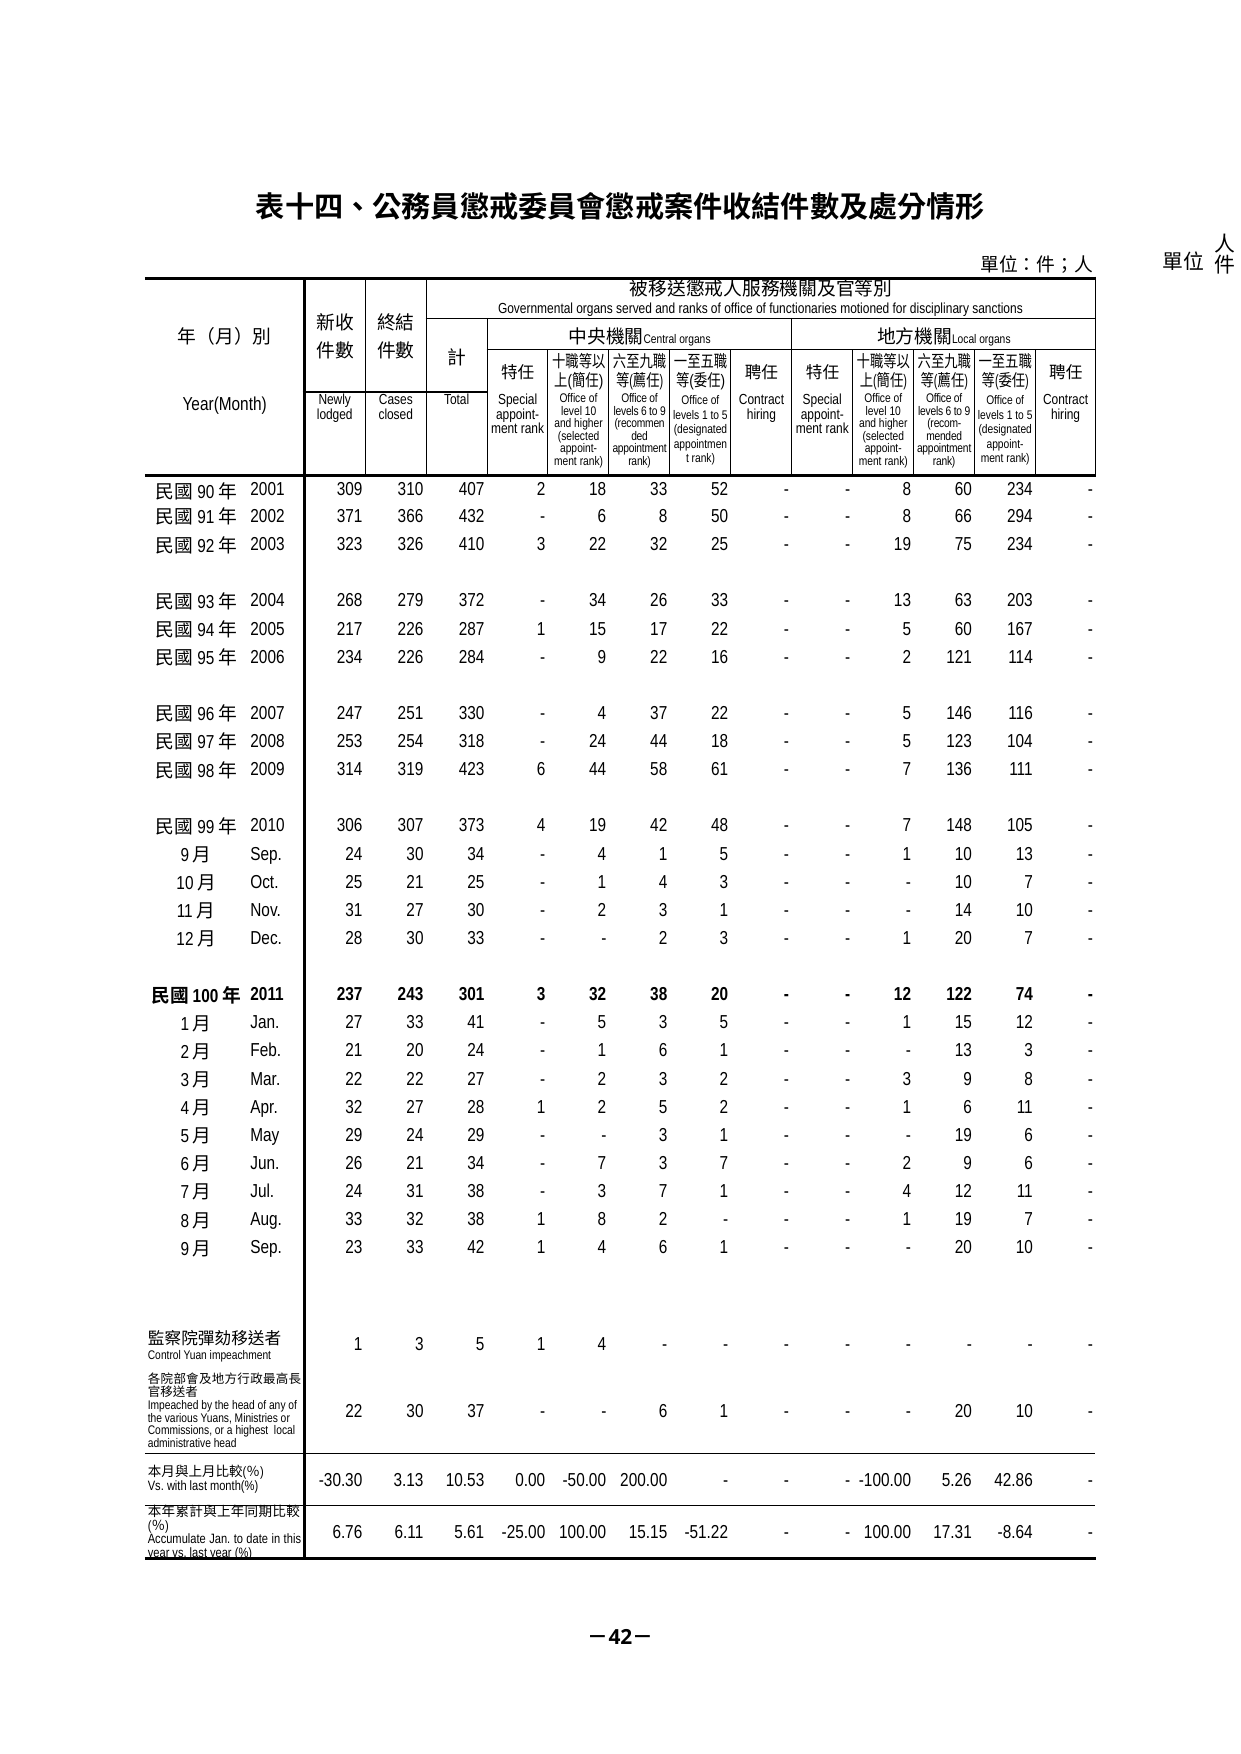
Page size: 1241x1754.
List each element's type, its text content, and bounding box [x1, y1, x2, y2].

table_cell 十職等以上(簡任) [548, 350, 608, 391]
table_cell 226 [365, 642, 426, 670]
table_cell 372 [426, 586, 487, 614]
table_cell - [792, 811, 853, 839]
table_cell - [731, 1233, 792, 1261]
table_cell - [1035, 755, 1096, 783]
table_cell 123 [914, 727, 974, 755]
table_cell 17.31 [914, 1506, 974, 1557]
table_cell [247, 1261, 303, 1289]
table_cell 306 [306, 811, 365, 839]
table_cell Sep. [247, 1233, 303, 1261]
table_cell - [487, 502, 548, 530]
table_cell [426, 670, 487, 698]
table_cell 4月 [145, 1092, 247, 1120]
table_cell - [792, 980, 853, 1008]
table_cell 12 [853, 980, 913, 1008]
table_cell - [731, 1092, 792, 1120]
table_cell - [487, 895, 548, 923]
table_cell 52 [670, 477, 731, 502]
table_cell [365, 1261, 426, 1289]
table_cell [145, 783, 247, 811]
table_cell 42 [609, 811, 670, 839]
table_cell Dec. [247, 924, 303, 952]
table_cell 104 [975, 727, 1035, 755]
table_cell 12 [914, 1177, 974, 1205]
table_cell 217 [306, 614, 365, 642]
table_cell - [1035, 867, 1096, 895]
table_cell 六至九職等(薦任) [914, 350, 974, 391]
table_cell [145, 1289, 247, 1317]
text [1162, 270, 1240, 277]
table_cell 6.76 [306, 1506, 365, 1557]
table_cell 1 [670, 1036, 731, 1064]
table_cell 22 [548, 530, 609, 558]
table_cell 121 [914, 642, 974, 670]
table_cell 15 [914, 1008, 974, 1036]
table_cell 30 [426, 895, 487, 923]
table_cell Jul. [247, 1177, 303, 1205]
table_cell 各院部會及地方行政最高長官移送者 Impeached by the head of any of the various Yuans, Ministries or Commissions, or a highest local administrative head [145, 1369, 303, 1453]
table_cell -51.22 [670, 1506, 731, 1557]
table_cell 28 [306, 924, 365, 952]
table_cell 13 [975, 839, 1035, 867]
table_cell 44 [609, 727, 670, 755]
table_cell 4 [548, 1317, 609, 1369]
table_cell - [731, 699, 792, 727]
table_cell 234 [975, 477, 1035, 502]
table_cell 民國100年 [145, 980, 247, 1008]
table_cell [731, 1261, 792, 1289]
table_cell - [792, 727, 853, 755]
table_cell - [731, 895, 792, 923]
table_cell - [487, 1008, 548, 1036]
table_cell [426, 1289, 487, 1317]
table_cell - [731, 811, 792, 839]
table_cell - [731, 1177, 792, 1205]
table_cell 22 [306, 1064, 365, 1092]
table_cell 3月 [145, 1064, 247, 1092]
table_cell - [487, 924, 548, 952]
table_cell 4 [548, 699, 609, 727]
table_cell 200.00 [609, 1454, 670, 1505]
table_cell 15.15 [609, 1506, 670, 1557]
table_cell 32 [548, 980, 609, 1008]
table_cell Office of levels 1 to 5 (designated appoint- ment rank) [975, 391, 1035, 473]
table_cell 24 [306, 839, 365, 867]
table_cell 1 [853, 1205, 913, 1233]
table_cell 本月與上月比較(％) Vs. with last month(%) [145, 1454, 303, 1505]
table_header 年（月）別 [145, 280, 303, 391]
table_cell 33 [670, 586, 731, 614]
table_cell 十職等以上(簡任) [853, 350, 913, 391]
table_cell [609, 783, 670, 811]
table_cell - [1035, 1008, 1096, 1036]
table_cell 聘任 [731, 350, 791, 391]
table_cell 民國 93年 [145, 586, 247, 614]
table_cell [365, 670, 426, 698]
table_cell - [731, 586, 792, 614]
table_cell Office of levels 6 to 9 (recom- mended appointment rank) [914, 391, 974, 473]
table_cell - [487, 1177, 548, 1205]
table_cell 12月 [145, 924, 247, 952]
table_cell 31 [306, 895, 365, 923]
table_cell 234 [975, 530, 1035, 558]
table_cell [548, 1289, 609, 1317]
table_cell 25 [670, 530, 731, 558]
table_cell [548, 783, 609, 811]
table_cell Sep. [247, 839, 303, 867]
table_cell - [792, 755, 853, 783]
table_cell - [487, 699, 548, 727]
table_cell 1 [853, 1092, 913, 1120]
table_cell 167 [975, 614, 1035, 642]
table_cell 74 [975, 980, 1035, 1008]
table_cell 2 [853, 1149, 913, 1177]
table_cell 2月 [145, 1036, 247, 1064]
table_cell 1 [670, 1233, 731, 1261]
table_cell 民國 90年 [145, 477, 247, 502]
table_cell 9月 [145, 839, 247, 867]
table_cell - [731, 502, 792, 530]
table_cell 284 [426, 642, 487, 670]
table_cell 34 [548, 586, 609, 614]
table_cell 22 [670, 614, 731, 642]
table_cell [426, 558, 487, 586]
table_cell 8 [548, 1205, 609, 1233]
table_cell 6 [975, 1120, 1035, 1148]
table_cell 2 [548, 1064, 609, 1092]
table_cell Office of levels 6 to 9 (recommended appointment rank) [609, 391, 669, 473]
table_cell - [853, 1317, 913, 1369]
table_cell - [792, 1177, 853, 1205]
table_cell - [487, 1149, 548, 1177]
table_cell 41 [426, 1008, 487, 1036]
table_cell [609, 558, 670, 586]
table_cell 民國 95年 [145, 642, 247, 670]
table_cell 2 [670, 1092, 731, 1120]
table_cell - [731, 755, 792, 783]
table_cell [731, 952, 792, 980]
table_cell 9月 [145, 1233, 247, 1261]
table_cell [670, 1289, 731, 1317]
table_cell [247, 783, 303, 811]
table_cell - [487, 1369, 548, 1453]
table_cell 3 [487, 980, 548, 1008]
table_cell [975, 783, 1035, 811]
table_cell 279 [365, 586, 426, 614]
table_cell 432 [426, 502, 487, 530]
table_cell 2006 [247, 642, 303, 670]
table_cell 19 [914, 1205, 974, 1233]
table_cell - [1035, 1233, 1096, 1261]
table_cell 2 [609, 1205, 670, 1233]
table_cell 63 [914, 586, 974, 614]
table_cell [670, 670, 731, 698]
table_cell 253 [306, 727, 365, 755]
table_cell 32 [609, 530, 670, 558]
table_cell [975, 1289, 1035, 1317]
table_cell 66 [914, 502, 974, 530]
table_cell 323 [306, 530, 365, 558]
table_cell - [1035, 1369, 1096, 1453]
table_cell - [792, 699, 853, 727]
table_cell 21 [365, 867, 426, 895]
table_cell 30 [365, 924, 426, 952]
table_cell 2003 [247, 530, 303, 558]
table_cell [306, 783, 365, 811]
table_cell [792, 1261, 853, 1289]
table_cell 民國 98年 [145, 755, 247, 783]
table_cell 407 [426, 477, 487, 502]
table_cell 22 [306, 1369, 365, 1453]
table_cell Feb. [247, 1036, 303, 1064]
table_cell - [487, 1064, 548, 1092]
table_cell 1 [853, 1008, 913, 1036]
table_cell [853, 670, 913, 698]
table_cell - [1035, 811, 1096, 839]
table_cell - [731, 1149, 792, 1177]
table_cell 7 [548, 1149, 609, 1177]
table_cell [365, 783, 426, 811]
table_cell - [731, 1205, 792, 1233]
table_cell - [1035, 477, 1096, 502]
table_cell 33 [426, 924, 487, 952]
table_cell [1035, 558, 1096, 586]
table_cell 9 [548, 642, 609, 670]
table_cell - [731, 1317, 792, 1369]
table_cell - [1035, 1317, 1096, 1369]
table_cell 38 [426, 1205, 487, 1233]
table_cell 37 [609, 699, 670, 727]
table_cell - [731, 1008, 792, 1036]
table_cell - [487, 839, 548, 867]
table_cell 33 [365, 1008, 426, 1036]
table_cell Contract hiring [731, 391, 791, 473]
table_cell 8 [975, 1064, 1035, 1092]
table_cell 21 [365, 1149, 426, 1177]
table_cell [548, 952, 609, 980]
table_cell 111 [975, 755, 1035, 783]
table_header 新收件數 [306, 280, 365, 391]
table_cell - [731, 1454, 792, 1505]
table_cell 23 [306, 1233, 365, 1261]
table_cell 34 [426, 839, 487, 867]
table_cell 6月 [145, 1149, 247, 1177]
table_cell 60 [914, 614, 974, 642]
table_cell - [548, 1120, 609, 1148]
table_cell - [792, 477, 853, 502]
table_cell 4 [609, 867, 670, 895]
table_cell 19 [548, 811, 609, 839]
table_cell [548, 558, 609, 586]
table_cell [853, 1261, 913, 1289]
table_cell 100.00 [853, 1506, 913, 1557]
table_cell -30.30 [306, 1454, 365, 1505]
table_cell 38 [609, 980, 670, 1008]
table_cell 20 [365, 1036, 426, 1064]
table_cell [426, 1261, 487, 1289]
table_cell - [731, 614, 792, 642]
table_cell 116 [975, 699, 1035, 727]
table_cell 13 [914, 1036, 974, 1064]
table_cell 1 [487, 1317, 548, 1369]
table_cell 3.13 [365, 1454, 426, 1505]
table_cell 本年累計與上年同期比較(％) Accumulate Jan. to date in this year vs. last year (%) [145, 1506, 303, 1557]
table_cell - [1035, 1036, 1096, 1064]
table_cell 28 [426, 1092, 487, 1120]
table_cell 11 [975, 1177, 1035, 1205]
table_cell 25 [306, 867, 365, 895]
table_cell 326 [365, 530, 426, 558]
table_cell -100.00 [853, 1454, 913, 1505]
table_cell [247, 670, 303, 698]
table_cell 8 [853, 502, 913, 530]
table_cell 18 [548, 477, 609, 502]
table_cell 423 [426, 755, 487, 783]
table_cell 5 [670, 839, 731, 867]
table_cell 1 [306, 1317, 365, 1369]
table_cell - [792, 1008, 853, 1036]
table_cell 105 [975, 811, 1035, 839]
table_cell [487, 783, 548, 811]
text 人件 [1212, 233, 1240, 276]
table_cell [792, 670, 853, 698]
table_cell 330 [426, 699, 487, 727]
table_cell 254 [365, 727, 426, 755]
table_cell 1 [487, 1233, 548, 1261]
table_cell 366 [365, 502, 426, 530]
table_cell 6 [609, 1369, 670, 1453]
table_cell Jan. [247, 1008, 303, 1036]
table_cell Total [427, 393, 487, 473]
table_cell Office of levels 1 to 5 (designated appointment rank) [670, 391, 730, 473]
table_cell - [792, 867, 853, 895]
table_cell 中央機關Central organs [488, 319, 791, 349]
table_cell Aug. [247, 1205, 303, 1233]
table_cell Mar. [247, 1064, 303, 1092]
table_cell 9 [914, 1149, 974, 1177]
table_cell [670, 558, 731, 586]
table_cell - [1035, 727, 1096, 755]
table_cell 11月 [145, 895, 247, 923]
table_cell - [487, 1120, 548, 1148]
table_cell 2001 [247, 477, 303, 502]
table_cell 0.00 [487, 1454, 548, 1505]
table_cell 15 [548, 614, 609, 642]
table_cell 3 [853, 1064, 913, 1092]
table_cell [853, 952, 913, 980]
table_cell 1 [853, 924, 913, 952]
table_cell 319 [365, 755, 426, 783]
table_cell 5.26 [914, 1454, 974, 1505]
table_cell - [731, 1506, 792, 1557]
table_cell 6 [609, 1036, 670, 1064]
table_cell 5 [853, 614, 913, 642]
table_cell - [548, 1369, 609, 1453]
table_cell [975, 952, 1035, 980]
table_cell 30 [365, 1369, 426, 1453]
table_cell 2007 [247, 699, 303, 727]
table_cell 3 [609, 1008, 670, 1036]
table_cell 4 [853, 1177, 913, 1205]
table_cell 8 [609, 502, 670, 530]
table_cell 234 [306, 642, 365, 670]
table_cell - [1035, 1505, 1096, 1557]
table_cell - [1035, 839, 1096, 867]
table_cell 12 [975, 1008, 1035, 1036]
table_cell - [670, 1317, 731, 1369]
table_cell - [487, 1036, 548, 1064]
table_cell 33 [609, 477, 670, 502]
table_cell Cases closed [366, 393, 426, 473]
table_cell 1 [487, 614, 548, 642]
table_cell 2011 [247, 980, 303, 1008]
table_cell 4 [487, 811, 548, 839]
table_cell 2 [548, 895, 609, 923]
table_cell [548, 670, 609, 698]
table_cell - [792, 839, 853, 867]
table_cell 19 [914, 1120, 974, 1148]
table_cell 20 [914, 924, 974, 952]
table_cell 268 [306, 586, 365, 614]
table_cell 監察院彈劾移送者 Control Yuan impeachment [145, 1317, 303, 1369]
table_cell - [853, 1036, 913, 1064]
table_cell 4 [548, 1233, 609, 1261]
table_cell 1月 [145, 1008, 247, 1036]
table_cell 294 [975, 502, 1035, 530]
table_cell 226 [365, 614, 426, 642]
table_cell [609, 1289, 670, 1317]
table_cell - [1035, 1453, 1096, 1505]
table_cell 10.53 [426, 1454, 487, 1505]
table_cell [487, 952, 548, 980]
table_cell 20 [670, 980, 731, 1008]
table_cell - [1035, 642, 1096, 670]
table_cell [365, 952, 426, 980]
table_cell 2 [548, 1092, 609, 1120]
table_cell 60 [914, 477, 974, 502]
table_cell 146 [914, 699, 974, 727]
table_cell 1 [548, 1036, 609, 1064]
table_cell - [1035, 1064, 1096, 1092]
table_cell - [792, 530, 853, 558]
table_cell 2 [853, 642, 913, 670]
table_cell 48 [670, 811, 731, 839]
table_cell - [487, 727, 548, 755]
table_cell - [670, 1454, 731, 1505]
table_cell [914, 783, 974, 811]
table_cell - [487, 586, 548, 614]
table_cell 3 [609, 1064, 670, 1092]
table_cell - [914, 1317, 974, 1369]
table_cell - [792, 642, 853, 670]
table_cell 22 [609, 642, 670, 670]
table_cell 5 [853, 727, 913, 755]
table_cell 307 [365, 811, 426, 839]
table_cell 3 [975, 1036, 1035, 1064]
table_cell Apr. [247, 1092, 303, 1120]
table_cell 373 [426, 811, 487, 839]
table_cell 309 [306, 477, 365, 502]
table_cell - [792, 1120, 853, 1148]
table_cell - [853, 867, 913, 895]
table_cell 地方機關Local organs [792, 319, 1095, 349]
table_cell 27 [365, 1092, 426, 1120]
table_cell - [975, 1317, 1035, 1369]
table_cell Office of level 10 and higher (selected appoint- ment rank) [548, 391, 608, 473]
table_cell [975, 670, 1035, 698]
table_cell 19 [853, 530, 913, 558]
table_cell 21 [306, 1036, 365, 1064]
table_cell 3 [365, 1317, 426, 1369]
table_cell 22 [670, 699, 731, 727]
table_cell - [792, 1233, 853, 1261]
table_cell - [853, 1369, 913, 1453]
table_cell 203 [975, 586, 1035, 614]
table_cell 38 [426, 1177, 487, 1205]
table_cell 7 [853, 755, 913, 783]
table_cell 301 [426, 980, 487, 1008]
table_cell 3 [609, 1149, 670, 1177]
table_cell - [1035, 980, 1096, 1008]
table_cell - [792, 1205, 853, 1233]
table_cell 7 [975, 1205, 1035, 1233]
table_cell 314 [306, 755, 365, 783]
table_cell 18 [670, 727, 731, 755]
table_cell 1 [670, 1120, 731, 1148]
table_cell 22 [365, 1064, 426, 1092]
table_cell [914, 1289, 974, 1317]
table_cell [1035, 1289, 1096, 1317]
table_cell 20 [914, 1369, 974, 1453]
table_cell 2008 [247, 727, 303, 755]
table_cell [145, 670, 247, 698]
table_cell - [853, 1120, 913, 1148]
table_cell [731, 783, 792, 811]
table_cell - [731, 1036, 792, 1064]
table_cell [306, 1261, 365, 1289]
table_cell - [1035, 1120, 1096, 1148]
table_cell 50 [670, 502, 731, 530]
table_cell 5 [670, 1008, 731, 1036]
table_cell [426, 952, 487, 980]
table_cell 計 [427, 319, 487, 391]
table_cell [1035, 783, 1096, 811]
table_cell 310 [365, 477, 426, 502]
table_cell [914, 558, 974, 586]
table_cell 410 [426, 530, 487, 558]
table_cell [670, 1261, 731, 1289]
table_cell [975, 1261, 1035, 1289]
table_cell 9 [914, 1064, 974, 1092]
table_cell [914, 1261, 974, 1289]
table_cell 371 [306, 502, 365, 530]
table_cell - [792, 502, 853, 530]
table_cell - [792, 1036, 853, 1064]
table_cell - [731, 1064, 792, 1092]
table_cell 20 [914, 1233, 974, 1261]
table_cell [792, 783, 853, 811]
table_cell 37 [426, 1369, 487, 1453]
table_cell - [1035, 502, 1096, 530]
table_cell - [792, 1317, 853, 1369]
table_cell 2002 [247, 502, 303, 530]
table_cell - [1035, 530, 1096, 558]
table_cell [145, 952, 247, 980]
table_cell [1035, 952, 1096, 980]
table_cell [731, 1289, 792, 1317]
table_cell - [731, 477, 792, 502]
table_cell Year(Month) [145, 391, 303, 473]
table_cell Oct. [247, 867, 303, 895]
table_cell 33 [306, 1205, 365, 1233]
table_cell 6 [548, 502, 609, 530]
table_cell 251 [365, 699, 426, 727]
table_cell 特任 [488, 350, 547, 391]
table_cell - [792, 1092, 853, 1120]
table_cell 2 [670, 1064, 731, 1092]
table_cell 14 [914, 895, 974, 923]
table_cell Jun. [247, 1149, 303, 1177]
table_cell - [1035, 1205, 1096, 1233]
table_cell 10 [975, 1369, 1035, 1453]
table_cell [306, 1289, 365, 1317]
table_cell 2005 [247, 614, 303, 642]
table_cell [914, 952, 974, 980]
table_cell 7 [975, 867, 1035, 895]
table_cell 6 [975, 1149, 1035, 1177]
table_cell 5月 [145, 1120, 247, 1148]
table_cell -50.00 [548, 1454, 609, 1505]
table_cell 3 [670, 867, 731, 895]
table_cell 10 [914, 867, 974, 895]
table_cell 5 [853, 699, 913, 727]
table_cell [306, 952, 365, 980]
table_cell - [792, 1149, 853, 1177]
table_cell - [731, 980, 792, 1008]
table_cell [1035, 670, 1096, 698]
table_cell - [792, 1064, 853, 1092]
table_cell 24 [365, 1120, 426, 1148]
table_cell [1035, 1261, 1096, 1289]
table_cell 26 [306, 1149, 365, 1177]
table_cell - [792, 1369, 853, 1453]
table_cell 10 [914, 839, 974, 867]
table_cell 1 [670, 1369, 731, 1453]
table_cell 24 [426, 1036, 487, 1064]
table_cell Newly lodged [306, 393, 365, 473]
table_cell 民國 92年 [145, 530, 247, 558]
table_cell 31 [365, 1177, 426, 1205]
table_cell [609, 1261, 670, 1289]
table_cell 17 [609, 614, 670, 642]
table_header 終結件數 [366, 280, 426, 391]
table_cell 5.61 [426, 1506, 487, 1557]
table_cell 3 [609, 895, 670, 923]
table_cell - [1035, 699, 1096, 727]
table_cell -25.00 [487, 1506, 548, 1557]
table_cell 1 [487, 1205, 548, 1233]
table_cell [487, 670, 548, 698]
table_cell 聘任 [1036, 350, 1095, 391]
table_header 被移送懲戒人服務機關及官等別 Governmental organs served and ranks of office of functionaries motioned for disciplinary sanctions [427, 280, 1095, 318]
table_cell - [853, 895, 913, 923]
table_cell 6 [609, 1233, 670, 1261]
table_cell May [247, 1120, 303, 1148]
table_cell 29 [306, 1120, 365, 1148]
table_cell 7月 [145, 1177, 247, 1205]
text 單位：件；人 [148, 249, 1092, 277]
table_cell - [1035, 1149, 1096, 1177]
table_cell [853, 1289, 913, 1317]
table_cell 一至五職等(委任) [975, 350, 1035, 391]
table_cell 1 [609, 839, 670, 867]
table_cell 136 [914, 755, 974, 783]
table_cell 61 [670, 755, 731, 783]
table_cell 4 [548, 839, 609, 867]
table_cell 75 [914, 530, 974, 558]
table_cell 25 [426, 867, 487, 895]
table_cell [670, 783, 731, 811]
table_cell [306, 670, 365, 698]
table_cell 2004 [247, 586, 303, 614]
table_cell - [731, 642, 792, 670]
table_cell 5 [609, 1092, 670, 1120]
table_cell 247 [306, 699, 365, 727]
table_cell - [487, 642, 548, 670]
table_cell 一至五職等(委任) [670, 350, 730, 391]
table_cell 6 [487, 755, 548, 783]
table_cell [914, 670, 974, 698]
table_cell 3 [670, 924, 731, 952]
table_cell - [1035, 614, 1096, 642]
table_cell 民國 97年 [145, 727, 247, 755]
table_cell [365, 558, 426, 586]
table_cell - [487, 867, 548, 895]
table_cell - [792, 1506, 853, 1557]
table_cell 13 [853, 586, 913, 614]
table_cell - [853, 1233, 913, 1261]
table_cell [487, 558, 548, 586]
table_cell 32 [306, 1092, 365, 1120]
table_cell -8.64 [975, 1506, 1035, 1557]
table_cell 2009 [247, 755, 303, 783]
table_cell - [548, 924, 609, 952]
table_cell Contract hiring [1036, 391, 1095, 473]
table_cell 24 [548, 727, 609, 755]
table_cell - [792, 614, 853, 642]
table_cell 5 [426, 1317, 487, 1369]
table_cell [426, 783, 487, 811]
table_cell [792, 558, 853, 586]
table_cell - [731, 839, 792, 867]
table_cell 243 [365, 980, 426, 1008]
table_cell 民國 99年 [145, 811, 247, 839]
table_cell - [1035, 1177, 1096, 1205]
table_cell [792, 1289, 853, 1317]
table_cell Special appoint- ment rank [792, 391, 852, 473]
table_cell - [792, 1454, 853, 1505]
table_cell 1 [548, 867, 609, 895]
table_cell 287 [426, 614, 487, 642]
table_cell [247, 952, 303, 980]
table_cell Special appoint- ment rank [488, 391, 547, 473]
table_cell 特任 [792, 350, 852, 391]
table_cell [487, 1289, 548, 1317]
table_cell 34 [426, 1149, 487, 1177]
table_cell [975, 558, 1035, 586]
table_cell 27 [306, 1008, 365, 1036]
table_cell 民國 96年 [145, 699, 247, 727]
table_cell - [670, 1205, 731, 1233]
table_cell - [731, 530, 792, 558]
table_cell 民國 94年 [145, 614, 247, 642]
table_cell - [1035, 586, 1096, 614]
table_cell - [1035, 924, 1096, 952]
table_cell 5 [548, 1008, 609, 1036]
table_cell [609, 952, 670, 980]
table_cell [792, 952, 853, 980]
table_cell 33 [365, 1233, 426, 1261]
table_cell - [1035, 1092, 1096, 1120]
table_cell 29 [426, 1120, 487, 1148]
table_cell 1 [853, 839, 913, 867]
table_cell [670, 952, 731, 980]
table_cell 26 [609, 586, 670, 614]
table_cell - [731, 867, 792, 895]
table_cell 24 [306, 1177, 365, 1205]
table_cell 44 [548, 755, 609, 783]
table_cell 32 [365, 1205, 426, 1233]
table_cell [145, 558, 247, 586]
table_cell 2 [487, 477, 548, 502]
table_cell [365, 1289, 426, 1317]
table_cell 30 [365, 839, 426, 867]
table_cell Nov. [247, 895, 303, 923]
table_cell - [731, 1369, 792, 1453]
table_cell [548, 1261, 609, 1289]
table_cell 民國 91年 [145, 502, 247, 530]
table_cell 10 [975, 895, 1035, 923]
table_cell 58 [609, 755, 670, 783]
table_cell 3 [609, 1120, 670, 1148]
table_cell 8 [853, 477, 913, 502]
table_cell 122 [914, 980, 974, 1008]
table_cell - [731, 1120, 792, 1148]
table_cell 27 [365, 895, 426, 923]
table_cell 7 [853, 811, 913, 839]
table_cell [731, 558, 792, 586]
table_cell [487, 1261, 548, 1289]
table_cell 1 [670, 1177, 731, 1205]
table_cell 318 [426, 727, 487, 755]
table_cell 100.00 [548, 1506, 609, 1557]
table_cell [247, 558, 303, 586]
table_cell 148 [914, 811, 974, 839]
table_cell 2 [609, 924, 670, 952]
table_cell 16 [670, 642, 731, 670]
table_cell 1 [670, 895, 731, 923]
table_cell - [731, 727, 792, 755]
text 表十四、公務員懲戒委員會懲戒案件收結件數及處分情形 [148, 183, 1092, 225]
table_cell 114 [975, 642, 1035, 670]
table_cell 10 [975, 1233, 1035, 1261]
table_cell 7 [975, 924, 1035, 952]
table_cell 6 [914, 1092, 974, 1120]
table_cell 1 [487, 1092, 548, 1120]
table_cell - [609, 1317, 670, 1369]
table_cell - [1035, 895, 1096, 923]
table_cell 3 [548, 1177, 609, 1205]
table_cell [247, 1289, 303, 1317]
table_cell 237 [306, 980, 365, 1008]
table_cell - [792, 924, 853, 952]
table_cell [853, 783, 913, 811]
table_cell - [731, 924, 792, 952]
table_cell 42 [426, 1233, 487, 1261]
table_cell 六至九職等(薦任) [609, 350, 669, 391]
table_cell - [792, 895, 853, 923]
table_cell 7 [609, 1177, 670, 1205]
table_cell 27 [426, 1064, 487, 1092]
table_cell - [792, 586, 853, 614]
table_cell [609, 670, 670, 698]
table_cell [306, 558, 365, 586]
table_cell [853, 558, 913, 586]
table_cell 11 [975, 1092, 1035, 1120]
table_cell 6.11 [365, 1506, 426, 1557]
table_cell 42.86 [975, 1454, 1035, 1505]
table_cell [731, 670, 792, 698]
table_cell 2010 [247, 811, 303, 839]
table_cell 3 [487, 530, 548, 558]
table_cell 7 [670, 1149, 731, 1177]
table_cell 8月 [145, 1205, 247, 1233]
table_cell Office of level 10 and higher (selected appoint- ment rank) [853, 391, 913, 473]
table_cell 10月 [145, 867, 247, 895]
text 單位： [1162, 245, 1212, 270]
table_cell [145, 1261, 247, 1289]
